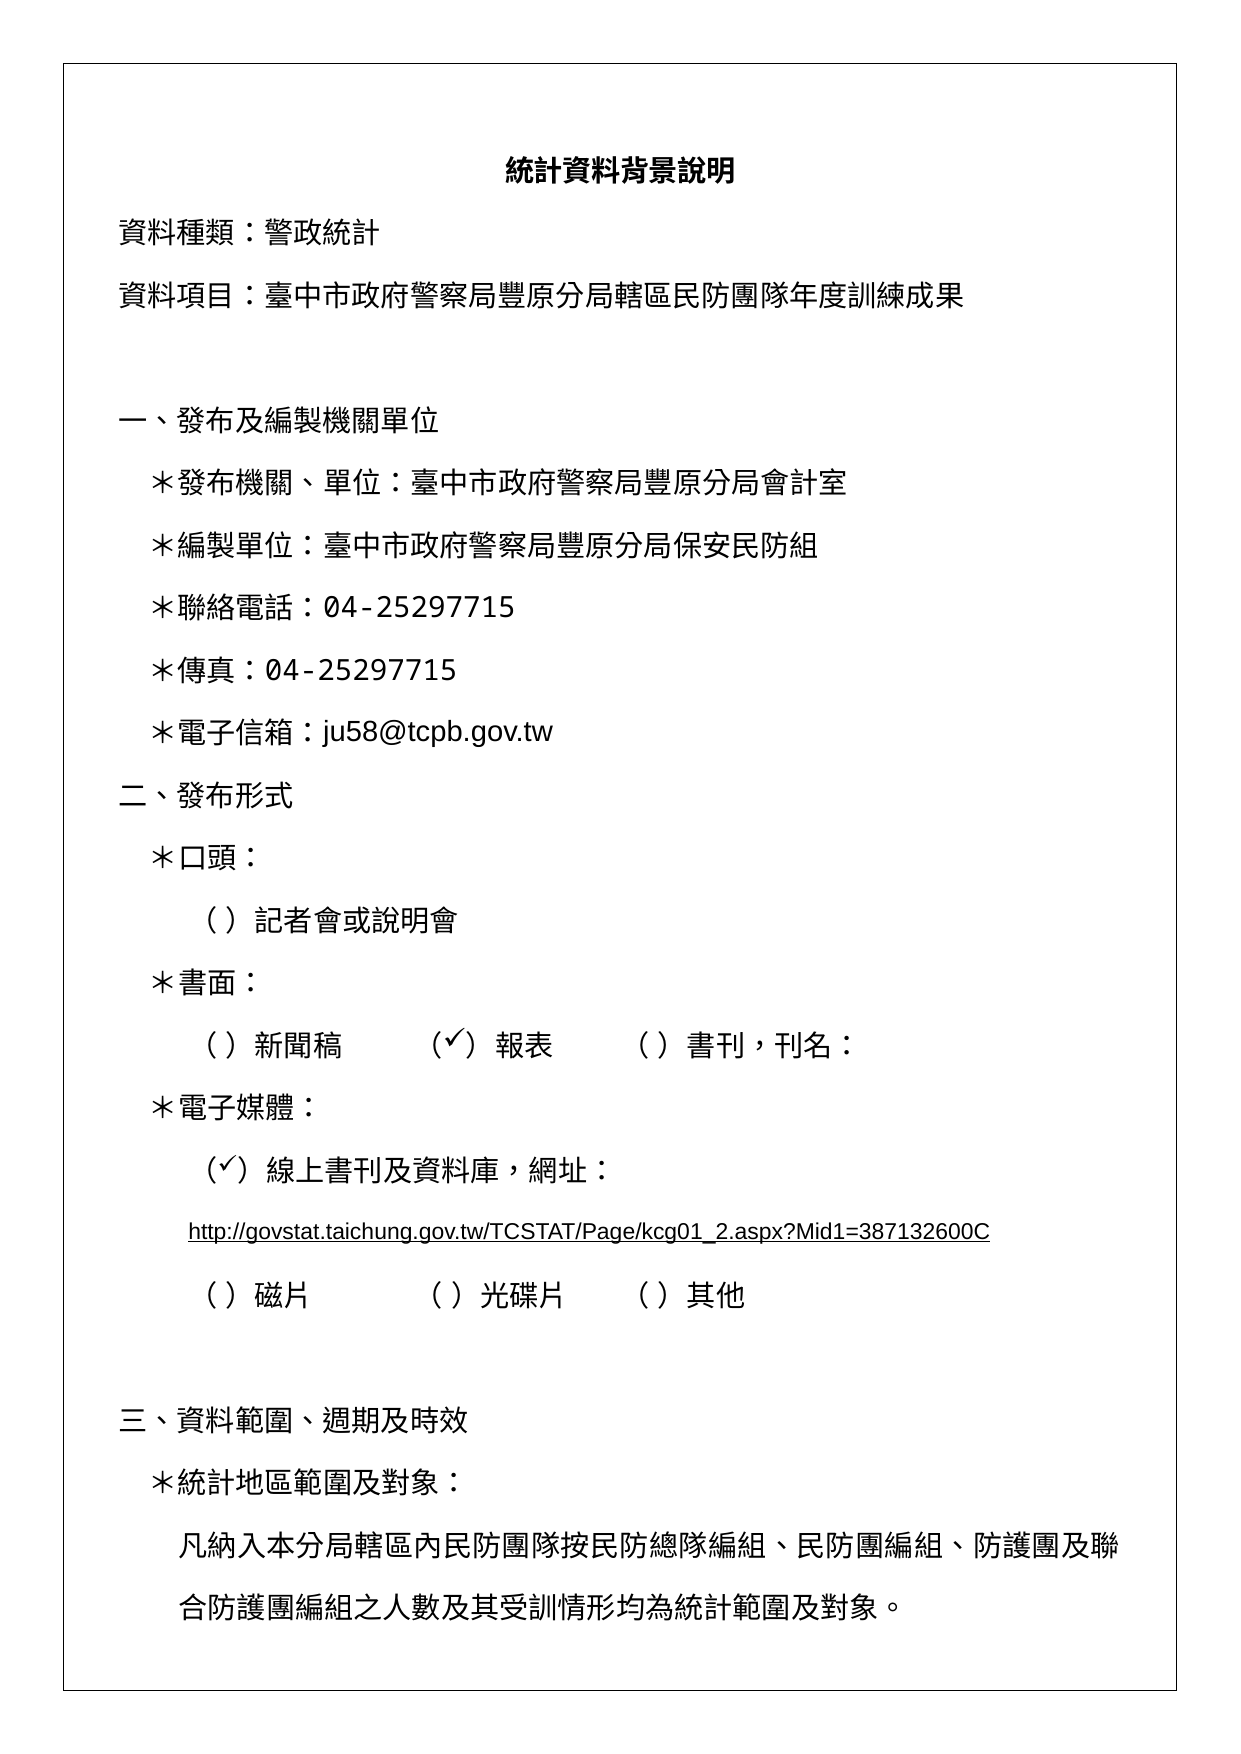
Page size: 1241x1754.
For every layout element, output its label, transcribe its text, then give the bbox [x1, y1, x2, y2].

text ＊電子媒體： [149, 1064, 1122, 1127]
text ＊傳真：04-25297715 [148, 627, 1122, 689]
text 統計資料背景說明 [118, 127, 1122, 189]
text ＊發布機關、單位：臺中市政府警察局豐原分局會計室 [148, 439, 1122, 502]
text 凡納入本分局轄區內民防團隊按民防總隊編組、民防團編組、防護團及聯合防護團編組之人數及其受訓情形均為統計範圍及對象。 [178, 1502, 1122, 1627]
text （ ）記者會或說明會 [188, 877, 1156, 939]
text http://govstat.taichung.gov.tw/TCSTAT/Page/kcg01_2.aspx?Mid1=387132600C [188, 1189, 1156, 1252]
text 二、發布形式 [118, 752, 1122, 814]
text ＊電子信箱：ju58@tcpb.gov.tw [148, 689, 1122, 752]
text 三、資料範圍、週期及時效 [118, 1377, 1122, 1439]
text 資料種類：警政統計 [118, 189, 1122, 252]
text ＊口頭： [149, 814, 1122, 877]
text （ ）新聞稿 （）報表 （ ）書刊，刊名： [188, 1002, 1156, 1064]
text ＊書面： [149, 939, 1122, 1002]
text （）線上書刊及資料庫，網址： [188, 1127, 1156, 1189]
text 一、發布及編製機關單位 [118, 377, 1122, 439]
text ＊聯絡電話：04-25297715 [148, 564, 1122, 627]
text 資料項目：臺中市政府警察局豐原分局轄區民防團隊年度訓練成果 [118, 252, 1122, 314]
text ＊編製單位：臺中市政府警察局豐原分局保安民防組 [148, 502, 1122, 564]
text ＊統計地區範圍及對象： [148, 1439, 1122, 1502]
text （ ）磁片 （ ）光碟片 （ ）其他 [188, 1252, 1156, 1314]
